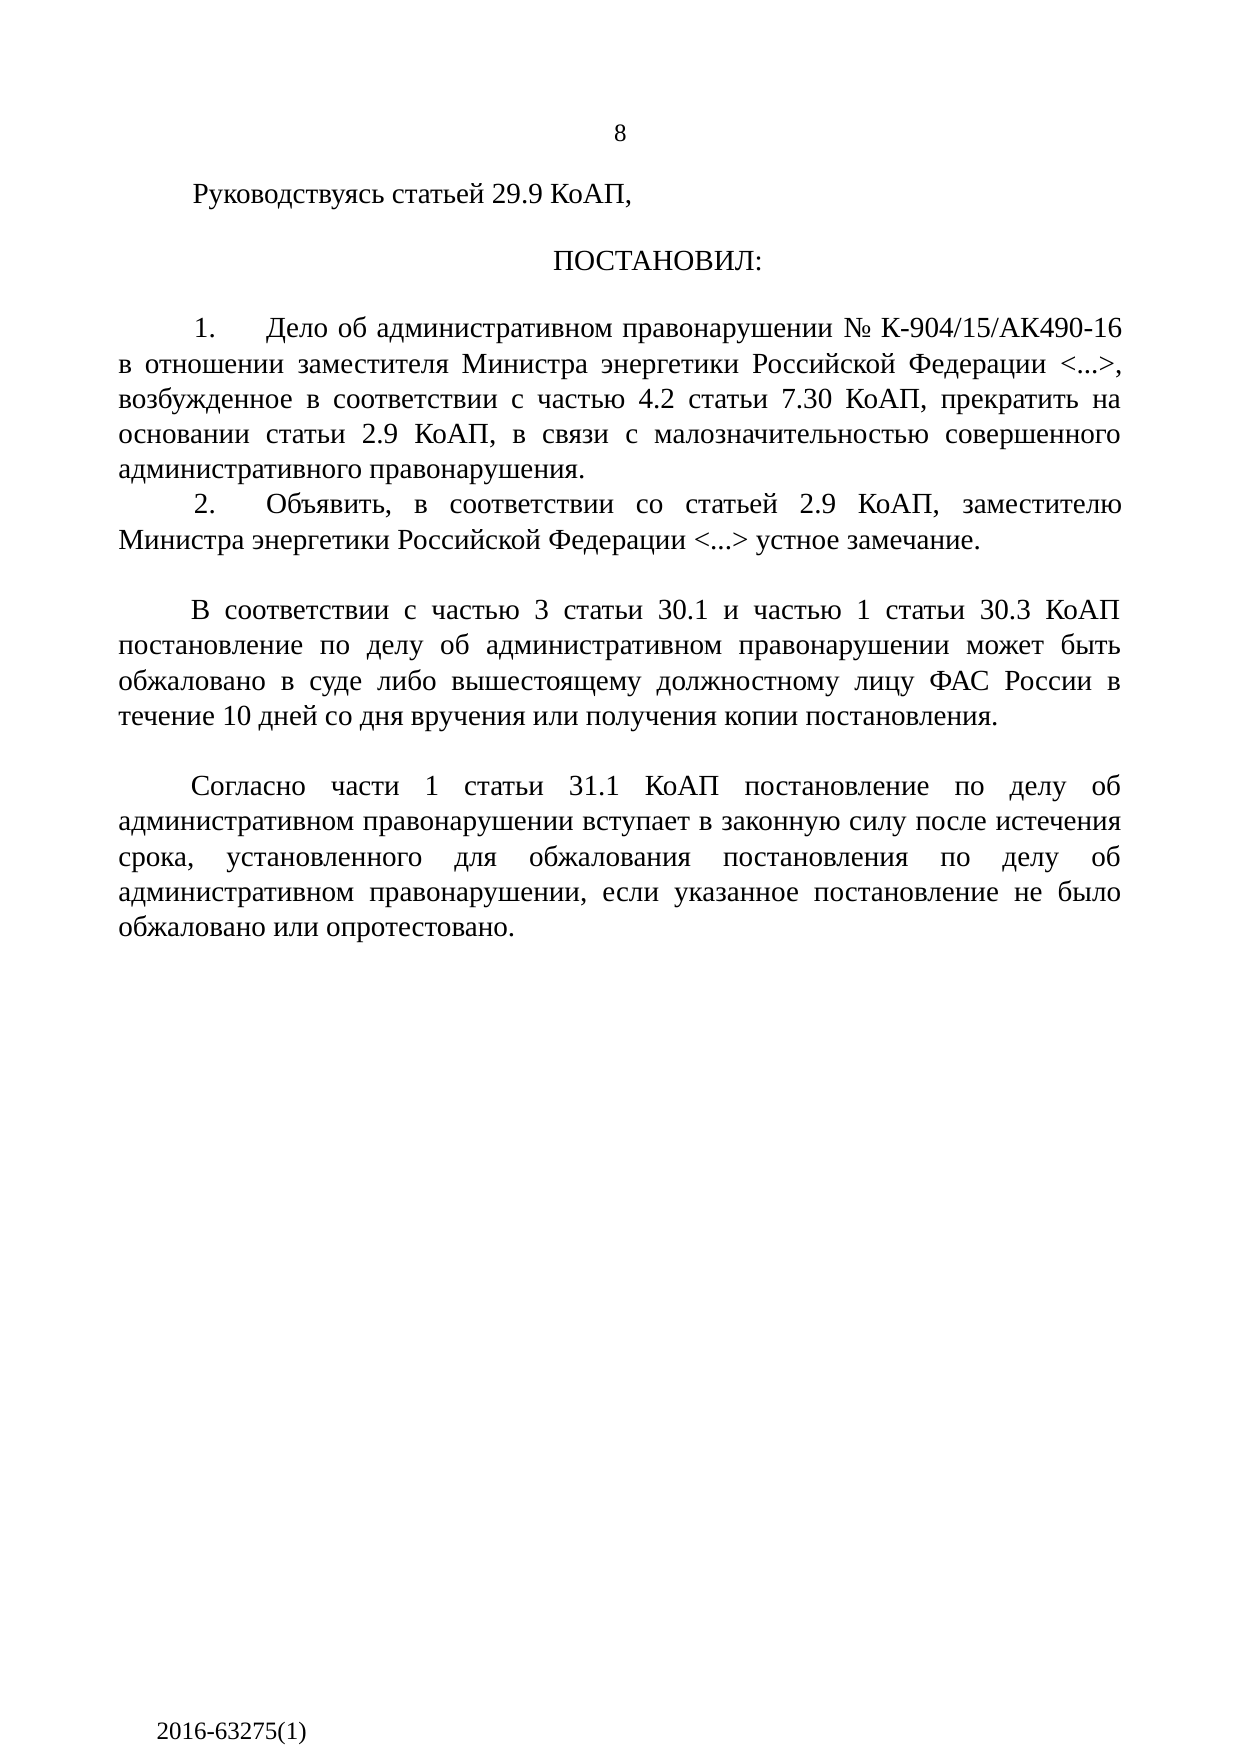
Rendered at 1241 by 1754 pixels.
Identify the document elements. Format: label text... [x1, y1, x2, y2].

text Согласно части 1 статьи 31.1 КоАП постановление по делу об административном правонарушении вступает в законную силу после истечения срока, установленного для обжалования постановления по делу об административном правонарушении, если указанное постановление не было обжаловано или опротестовано. [118, 768, 1122, 943]
list Объявить, в соответствии со статьей 2.9 КоАП, заместителю Министра энергетики Российской Федерации <...> устное замечание. [118, 487, 1122, 555]
text Руководствуясь статьей 29.9 КоАП, [118, 176, 1122, 210]
text В соответствии с частью 3 статьи 30.1 и частью 1 статьи 30.3 КоАП постановление по делу об административном правонарушении может быть обжаловано в суде либо вышестоящему должностному лицу ФАС России в течение 10 дней со дня вручения или получения копии постановления. [118, 592, 1122, 731]
list Дело об административном правонарушении № К-904/15/АК490-16 в отношении заместителя Министра энергетики Российской Федерации <...>, возбужденное в соответствии с частью 4.2 статьи 7.30 КоАП, прекратить на основании статьи 2.9 КоАП, в связи с малозначительностью совершенного административного правонарушения. [118, 311, 1122, 485]
text ПОСТАНОВИЛ: [118, 243, 1122, 277]
